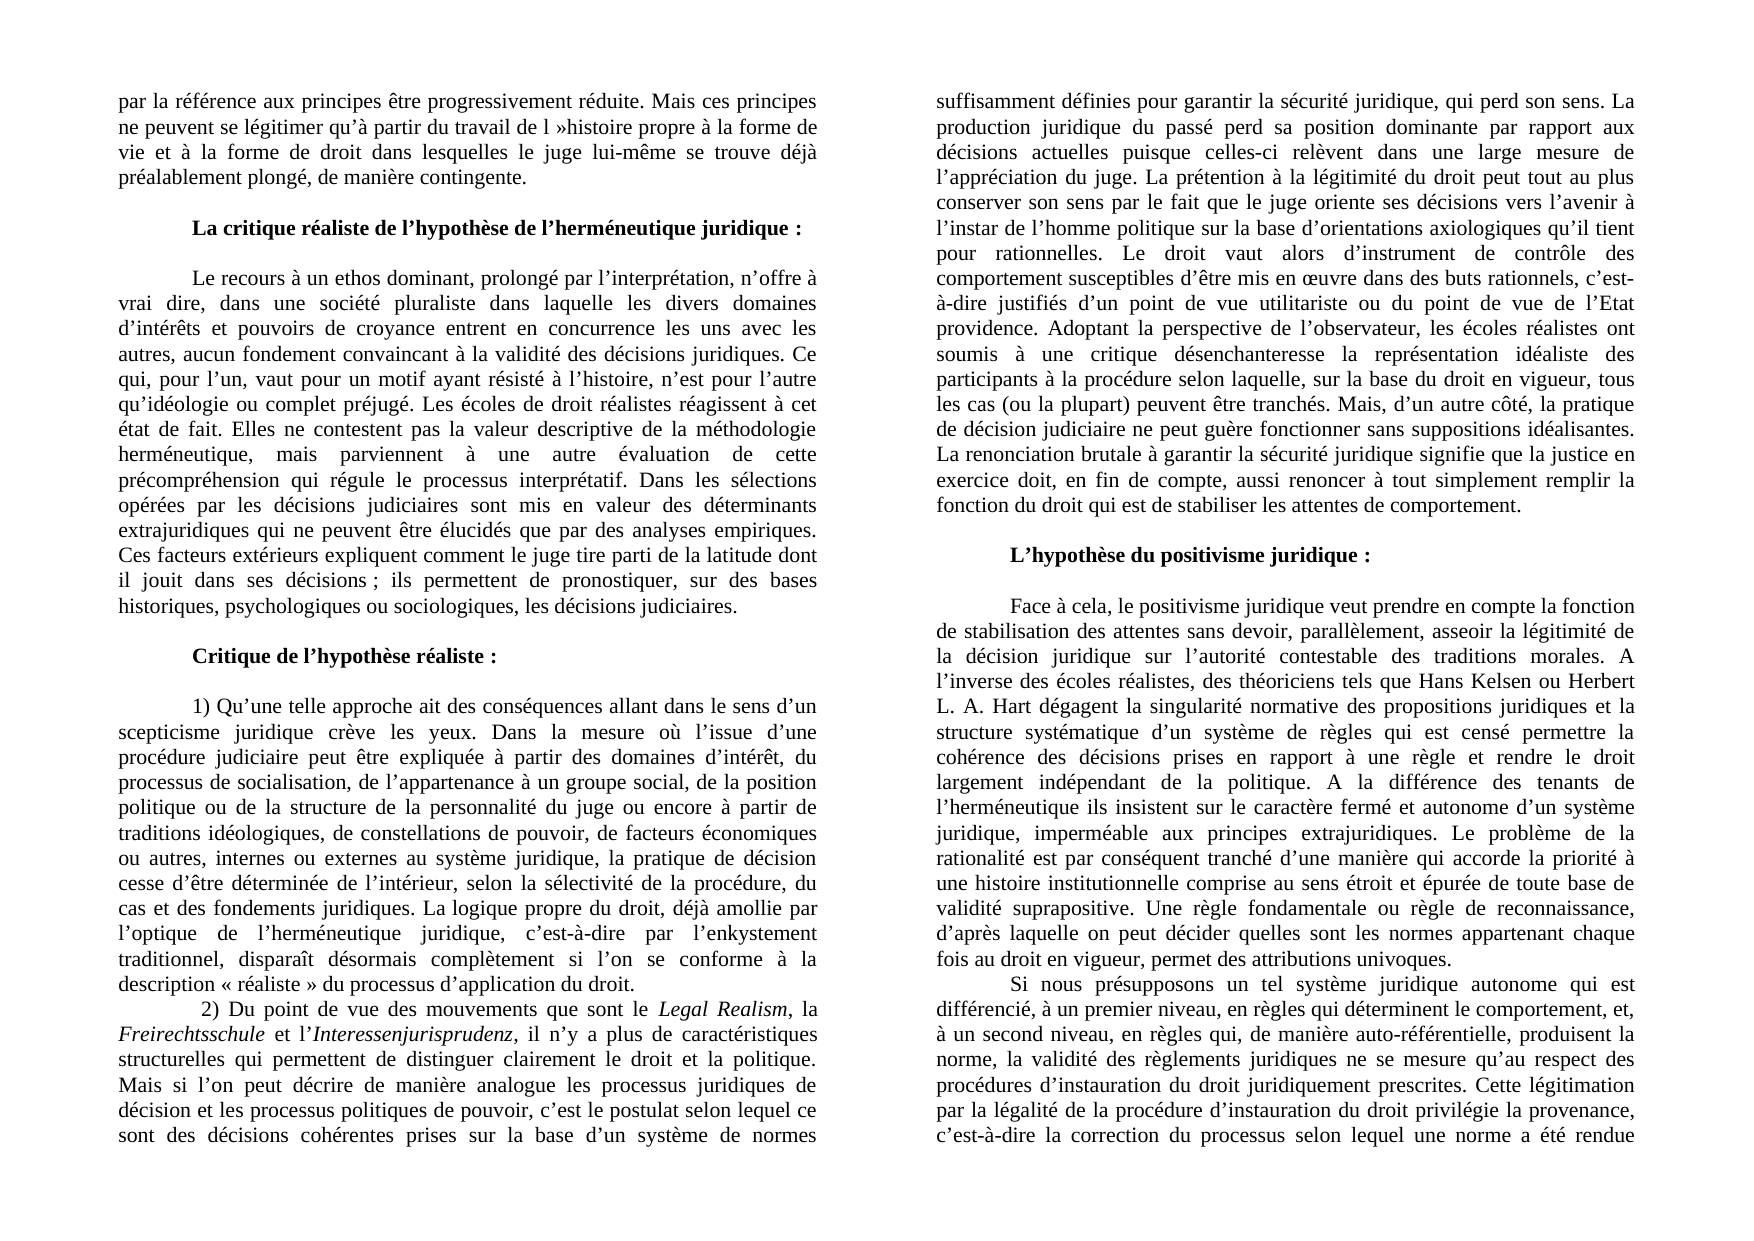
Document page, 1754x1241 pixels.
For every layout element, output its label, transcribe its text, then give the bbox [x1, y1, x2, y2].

text 2) Du point de vue des mouvements que sont le Legal Realism, la Freirechtsschule et l’Interessenjurisprudenz, il n’y a plus de caractéristiques structurelles qui permettent de distinguer clairement le droit et la politique. Mais si l’on peut décrire de manière analogue les processus juridiques de décision et les processus politiques de pouvoir, c’est le postulat selon lequel ce sont des décisions cohérentes prises sur la base d’un système de normes [118, 996, 818, 1147]
text Le recours à un ethos dominant, prolongé par l’interprétation, n’offre à vrai dire, dans une société pluraliste dans laquelle les divers domaines d’intérêts et pouvoirs de croyance entrent en concurrence les uns avec les autres, aucun fondement convaincant à la validité des décisions juridiques. Ce qui, pour l’un, vaut pour un motif ayant résisté à l’histoire, n’est pour l’autre qu’idéologie ou complet préjugé. Les écoles de droit réalistes réagissent à cet état de fait. Elles ne contestent pas la valeur descriptive de la méthodologie herméneutique, mais parviennent à une autre évaluation de cette précompréhension qui régule le processus interprétatif. Dans les sélections opérées par les décisions judiciaires sont mis en valeur des déterminants extrajuridiques qui ne peuvent être élucidés que par des analyses empiriques. Ces facteurs extérieurs expliquent comment le juge tire parti de la latitude dont il jouit dans ses décisions ; ils permettent de pronostiquer, sur des bases historiques, psychologiques ou sociologiques, les décisions judiciaires. [118, 265, 818, 618]
text La critique réaliste de l’hypothèse de l’herméneutique juridique : [118, 214, 818, 240]
text suffisamment définies pour garantir la sécurité juridique, qui perd son sens. La production juridique du passé perd sa position dominante par rapport aux décisions actuelles puisque celles-ci relèvent dans une large mesure de l’appréciation du juge. La prétention à la légitimité du droit peut tout au plus conserver son sens par le fait que le juge oriente ses décisions vers l’avenir à l’instar de l’homme politique sur la base d’orientations axiologiques qu’il tient pour rationnelles. Le droit vaut alors d’instrument de contrôle des comportement susceptibles d’être mis en œuvre dans des buts rationnels, c’est-à-dire justifiés d’un point de vue utilitariste ou du point de vue de l’Etat providence. Adoptant la perspective de l’observateur, les écoles réalistes ont soumis à une critique désenchanteresse la représentation idéaliste des participants à la procédure selon laquelle, sur la base du droit en vigueur, tous les cas (ou la plupart) peuvent être tranchés. Mais, d’un autre côté, la pratique de décision judiciaire ne peut guère fonctionner sans suppositions idéalisantes. La renonciation brutale à garantir la sécurité juridique signifie que la justice en exercice doit, en fin de compte, aussi renoncer à tout simplement remplir la fonction du droit qui est de stabiliser les attentes de comportement. [936, 88, 1636, 517]
text Face à cela, le positivisme juridique veut prendre en compte la fonction de stabilisation des attentes sans devoir, parallèlement, asseoir la légitimité de la décision juridique sur l’autorité contestable des traditions morales. A l’inverse des écoles réalistes, des théoriciens tels que Hans Kelsen ou Herbert L. A. Hart dégagent la singularité normative des propositions juridiques et la structure systématique d’un système de règles qui est censé permettre la cohérence des décisions prises en rapport à une règle et rendre le droit largement indépendant de la politique. A la différence des tenants de l’herméneutique ils insistent sur le caractère fermé et autonome d’un système juridique, imperméable aux principes extrajuridiques. Le problème de la rationalité est par conséquent tranché d’une manière qui accorde la priorité à une histoire institutionnelle comprise au sens étroit et épurée de toute base de validité suprapositive. Une règle fondamentale ou règle de reconnaissance, d’après laquelle on peut décider quelles sont les normes appartenant chaque fois au droit en vigueur, permet des attributions univoques. [936, 593, 1636, 971]
text Critique de l’hypothèse réaliste : [118, 643, 818, 668]
text L’hypothèse du positivisme juridique : [936, 542, 1636, 567]
text par la référence aux principes être progressivement réduite. Mais ces principes ne peuvent se légitimer qu’à partir du travail de l »histoire propre à la forme de vie et à la forme de droit dans lesquelles le juge lui-même se trouve déjà préalablement plongé, de manière contingente. [118, 88, 818, 189]
text Si nous présupposons un tel système juridique autonome qui est différencié, à un premier niveau, en règles qui déterminent le comportement, et, à un second niveau, en règles qui, de manière auto-référentielle, produisent la norme, la validité des règlements juridiques ne se mesure qu’au respect des procédures d’instauration du droit juridiquement prescrites. Cette légitimation par la légalité de la procédure d’instauration du droit privilégie la provenance, c’est-à-dire la correction du processus selon lequel une norme a été rendue [936, 971, 1636, 1147]
text 1) Qu’une telle approche ait des conséquences allant dans le sens d’un scepticisme juridique crève les yeux. Dans la mesure où l’issue d’une procédure judiciaire peut être expliquée à partir des domaines d’intérêt, du processus de socialisation, de l’appartenance à un groupe social, de la position politique ou de la structure de la personnalité du juge ou encore à partir de traditions idéologiques, de constellations de pouvoir, de facteurs économiques ou autres, internes ou externes au système juridique, la pratique de décision cesse d’être déterminée de l’intérieur, selon la sélectivité de la procédure, du cas et des fondements juridiques. La logique propre du droit, déjà amollie par l’optique de l’herméneutique juridique, c’est-à-dire par l’enkystement traditionnel, disparaît désormais complètement si l’on se conforme à la description « réaliste » du processus d’application du droit. [118, 693, 818, 996]
